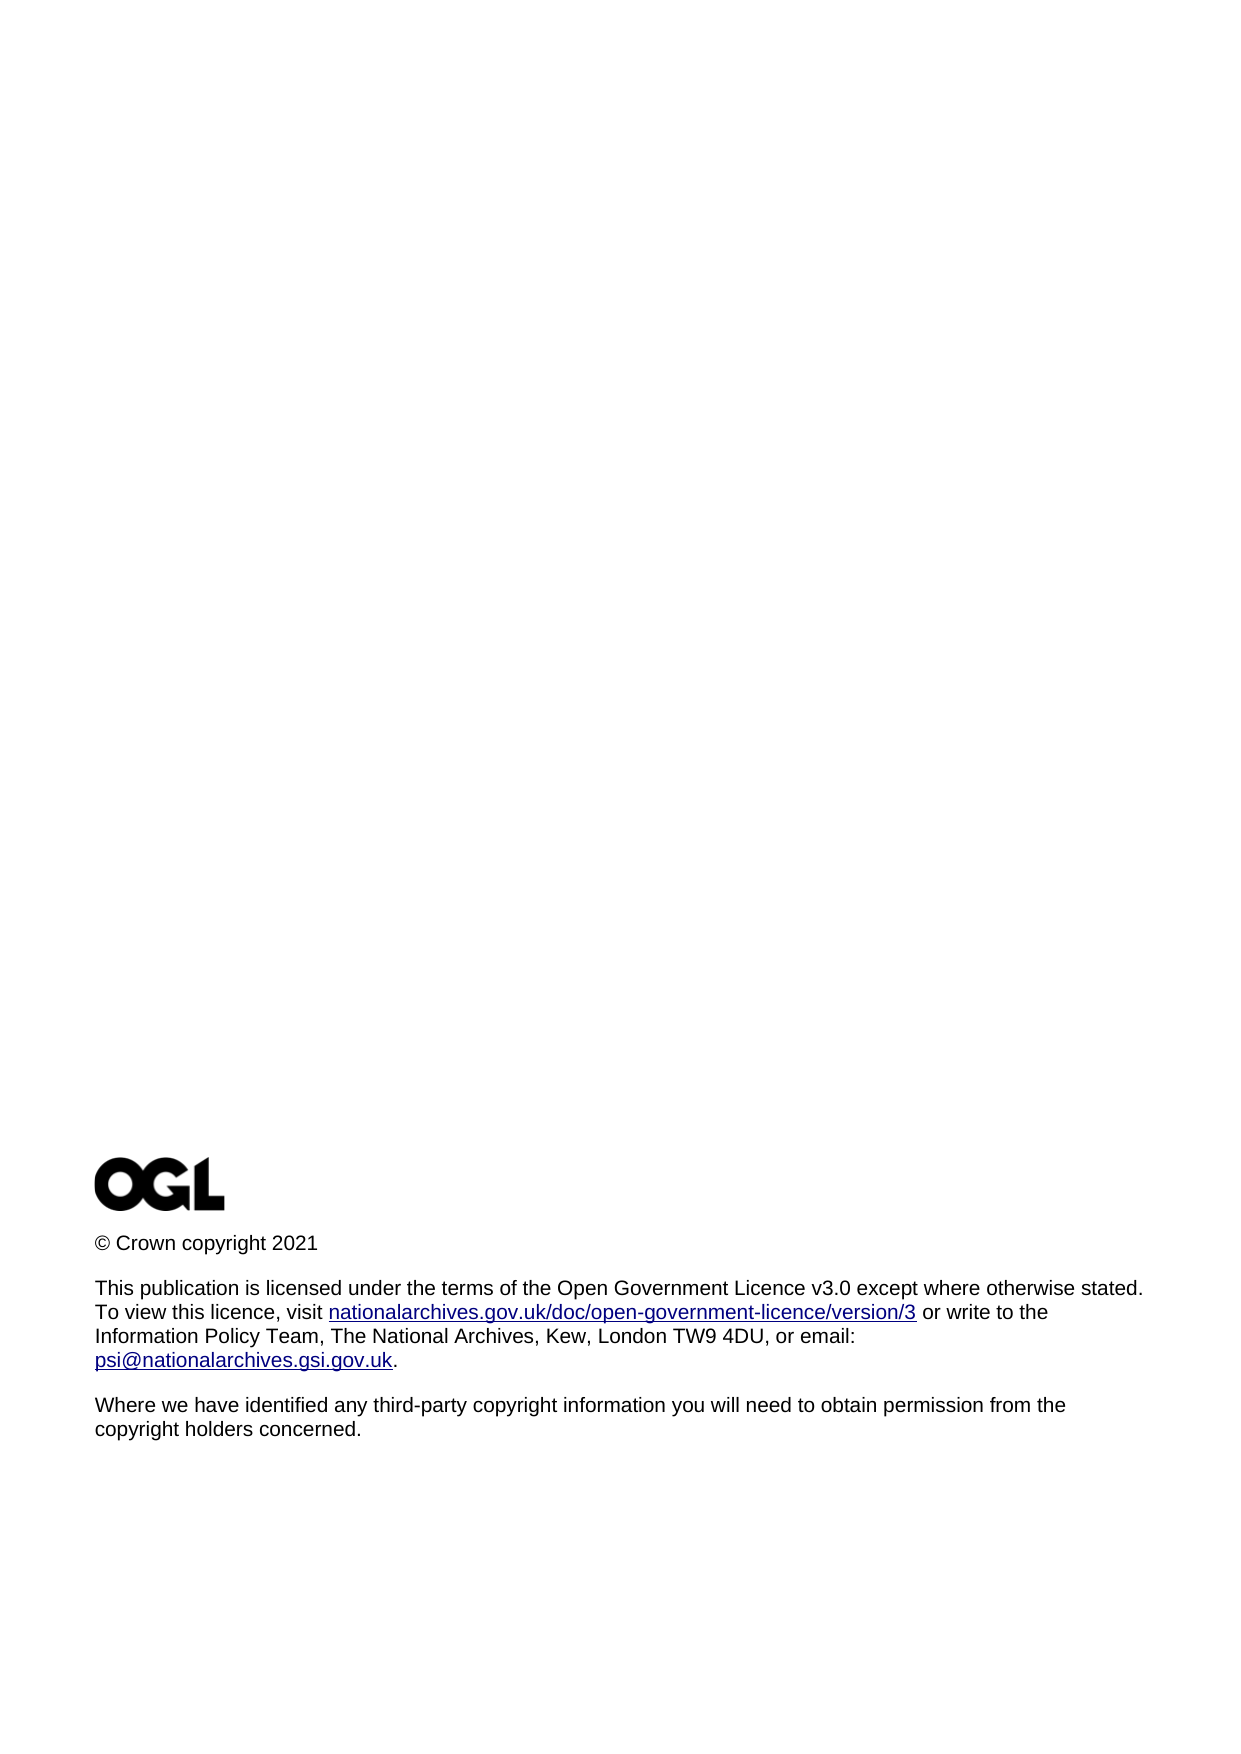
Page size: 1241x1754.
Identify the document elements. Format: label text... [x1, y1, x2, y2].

text Where we have identified any third-party copyright information you will need to obtain permission from the copyright holders concerned. [94, 1393, 1146, 1441]
text This publication is licensed under the terms of the Open Government Licence v3.0 except where otherwise stated. To view this licence, visit nationalarchives.gov.uk/doc/open-government-licence/version/3 or write to the Information Policy Team, The National Archives, Kew, London TW9 4DU, or email: psi@nationalarchives.gsi.gov.uk. [94, 1276, 1146, 1372]
text © Crown copyright 2021 [94, 1231, 1146, 1255]
